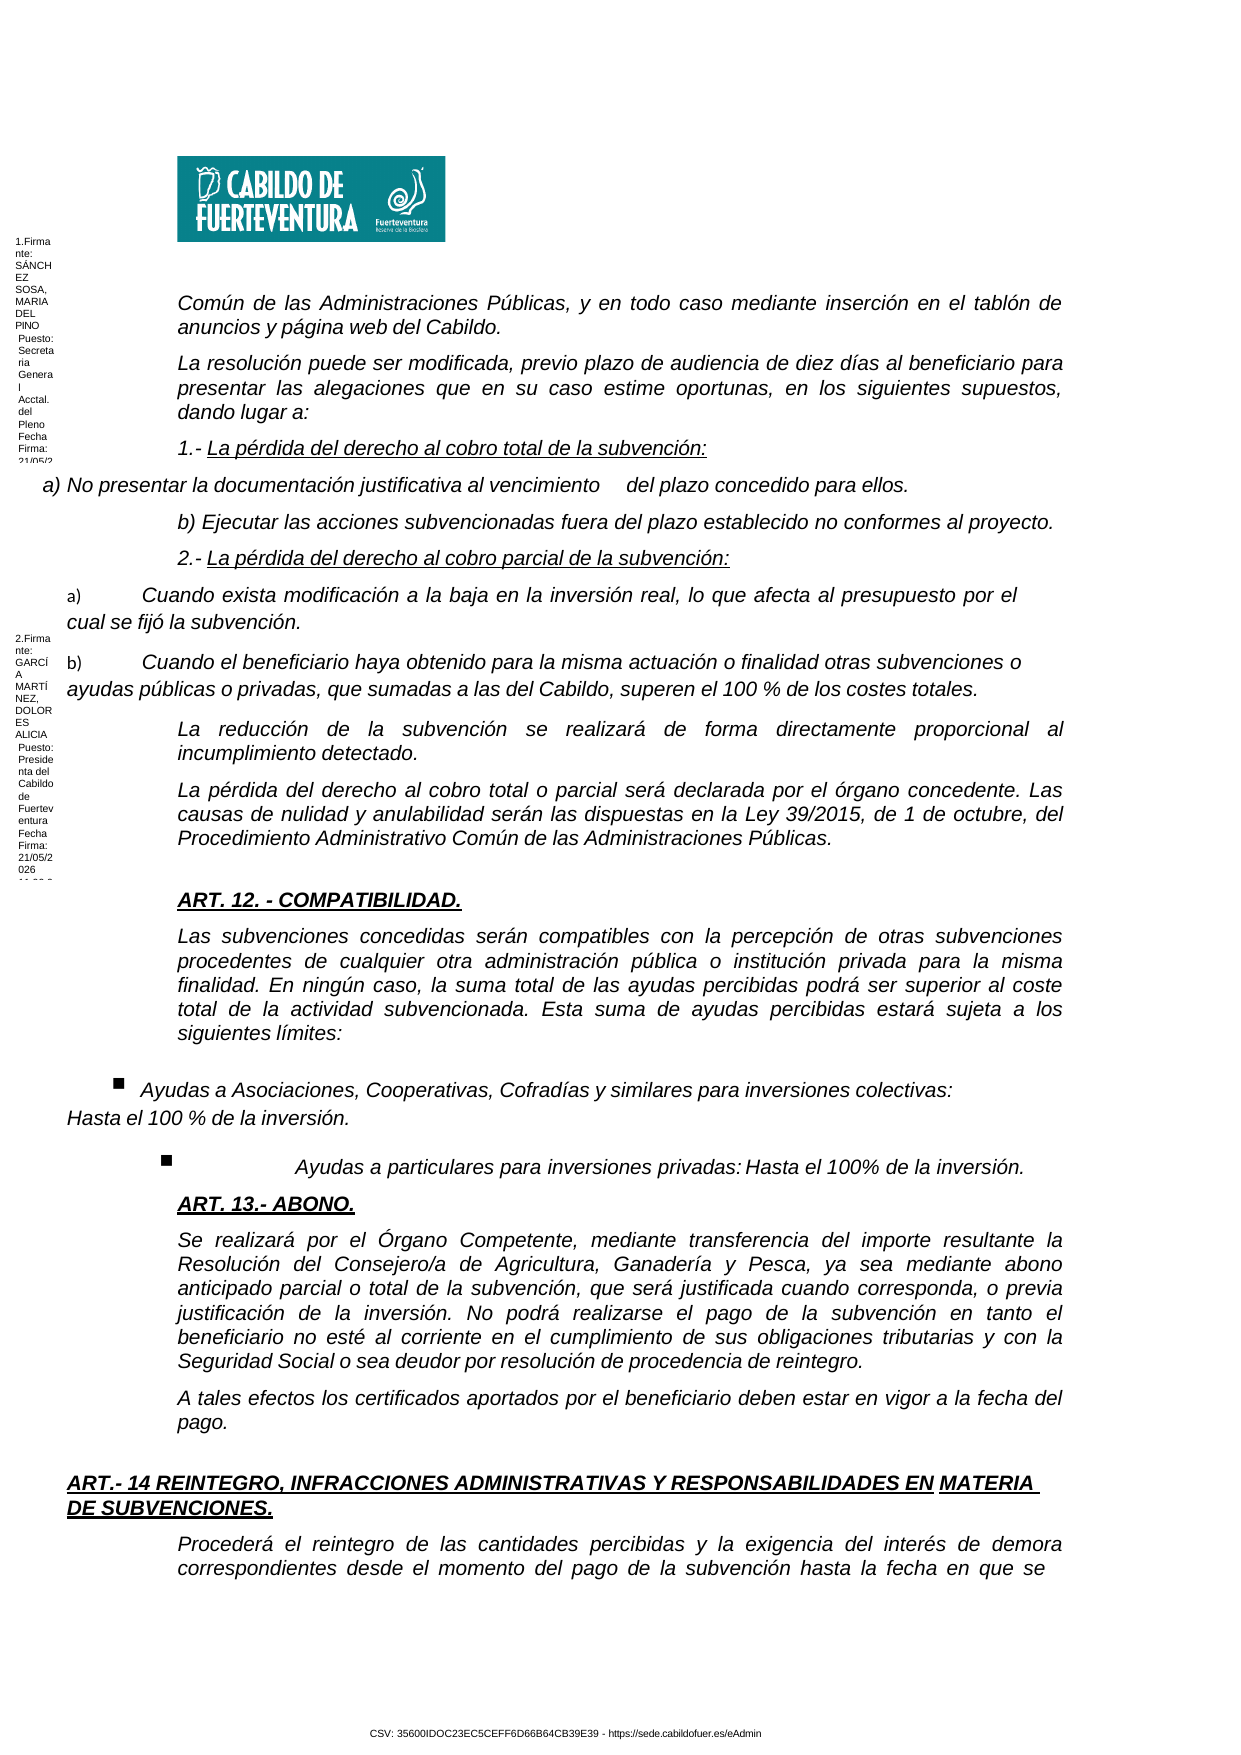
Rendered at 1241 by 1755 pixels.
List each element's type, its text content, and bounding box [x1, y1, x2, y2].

text Común de las Administraciones Públicas, y en todo caso mediante inserción en el tablón de anuncios y página web del Cabildo. [177, 290, 1063, 339]
list Cuando exista modificación a la baja en la inversión real, lo que afecta al presupuesto por el cual se fijó la subvención. [67, 583, 1017, 634]
list Cuando el beneficiario haya obtenido para la misma actuación o finalidad otras subvenciones o ayudas públicas o privadas, que sumadas a las del Cabildo, superen el 100 % de los costes totales. [67, 650, 1021, 701]
text Puesto: Presidenta del Cabildo de Fuerteventura Fecha Firma: 21/05/2026 11:00:05 [18, 741, 54, 879]
text Puesto: Secretaria General Acctal. del Pleno Fecha Firma: 21/05/2026 10:58:02 [18, 332, 54, 463]
list Ayudas a Asociaciones, Cooperativas, Cofradías y similares para inversiones colectivas: Hasta el 100 % de la inversión. [67, 1059, 1011, 1130]
text 1.- La pérdida del derecho al cobro total de la subvención: [177, 436, 1170, 460]
text Procederá el reintegro de las cantidades percibidas y la exigencia del interés de demora correspondientes desde el momento del pago de la subvención hasta la fecha en que se [177, 1532, 1063, 1580]
text La resolución puede ser modificada, previo plazo de audiencia de diez días al beneficiario para presentar las alegaciones que en su caso estime oportunas, en los siguientes supuestos, dando lugar a: [177, 351, 1063, 424]
text A tales efectos los certificados aportados por el beneficiario deben estar en vigor a la fecha del pago. [177, 1385, 1063, 1433]
text 2.Firmante: GARCÍA MARTÍNEZ, DOLORES ALICIA [15, 633, 54, 741]
subtitle ART. 13.- ABONO. [177, 1191, 1170, 1216]
list Ayudas a particulares para inversiones privadas: Hasta el 100% de la inversión. [159, 1134, 1170, 1184]
text Se realizará por el Órgano Competente, mediante transferencia del importe resultante la Resolución del Consejero/a de Agricultura, Ganadería y Pesca, ya sea mediante abono anticipado parcial o total de la subvención, que será justificada cuando corresponda, o previa justificación de la inversión. No podrá realizarse el pago de la subvención en tanto el beneficiario no esté al corriente en el cumplimiento de sus obligaciones tributarias y con la Seguridad Social o sea deudor por resolución de procedencia de reintegro. [177, 1228, 1063, 1373]
text Las subvenciones concedidas serán compatibles con la percepción de otras subvenciones procedentes de cualquier otra administración pública o institución privada para la misma finalidad. En ningún caso, la suma total de las ayudas percibidas podrá ser superior al coste total de la actividad subvencionada. Esta suma de ayudas percibidas estará sujeta a los siguientes límites: [177, 924, 1063, 1045]
text La pérdida del derecho al cobro total o parcial será declarada por el órgano concedente. Las causas de nulidad y anulabilidad serán las dispuestas en la Ley 39/2015, de 1 de octubre, del Procedimiento Administrativo Común de las Administraciones Públicas. [177, 778, 1063, 850]
list Ejecutar las acciones subvencionadas fuera del plazo establecido no conformes al proyecto. 2.- La pérdida del derecho al cobro parcial de la subvención: [177, 510, 1054, 570]
list No presentar la documentación justificativa al vencimiento del plazo concedido para ellos. [42, 473, 1170, 497]
subtitle ART. 12. - COMPATIBILIDAD. [177, 888, 1170, 912]
subtitle ART.- 14 REINTEGRO, INFRACCIONES ADMINISTRATIVAS Y RESPONSABILIDADES EN MATERIA DE SUBVENCIONES. [67, 1471, 1058, 1519]
text 1.Firmante: SÁNCHEZ SOSA,MARIA DEL PINO [15, 236, 54, 332]
text La reducción de la subvención se realizará de forma directamente proporcional al incumplimiento detectado. [177, 717, 1063, 765]
